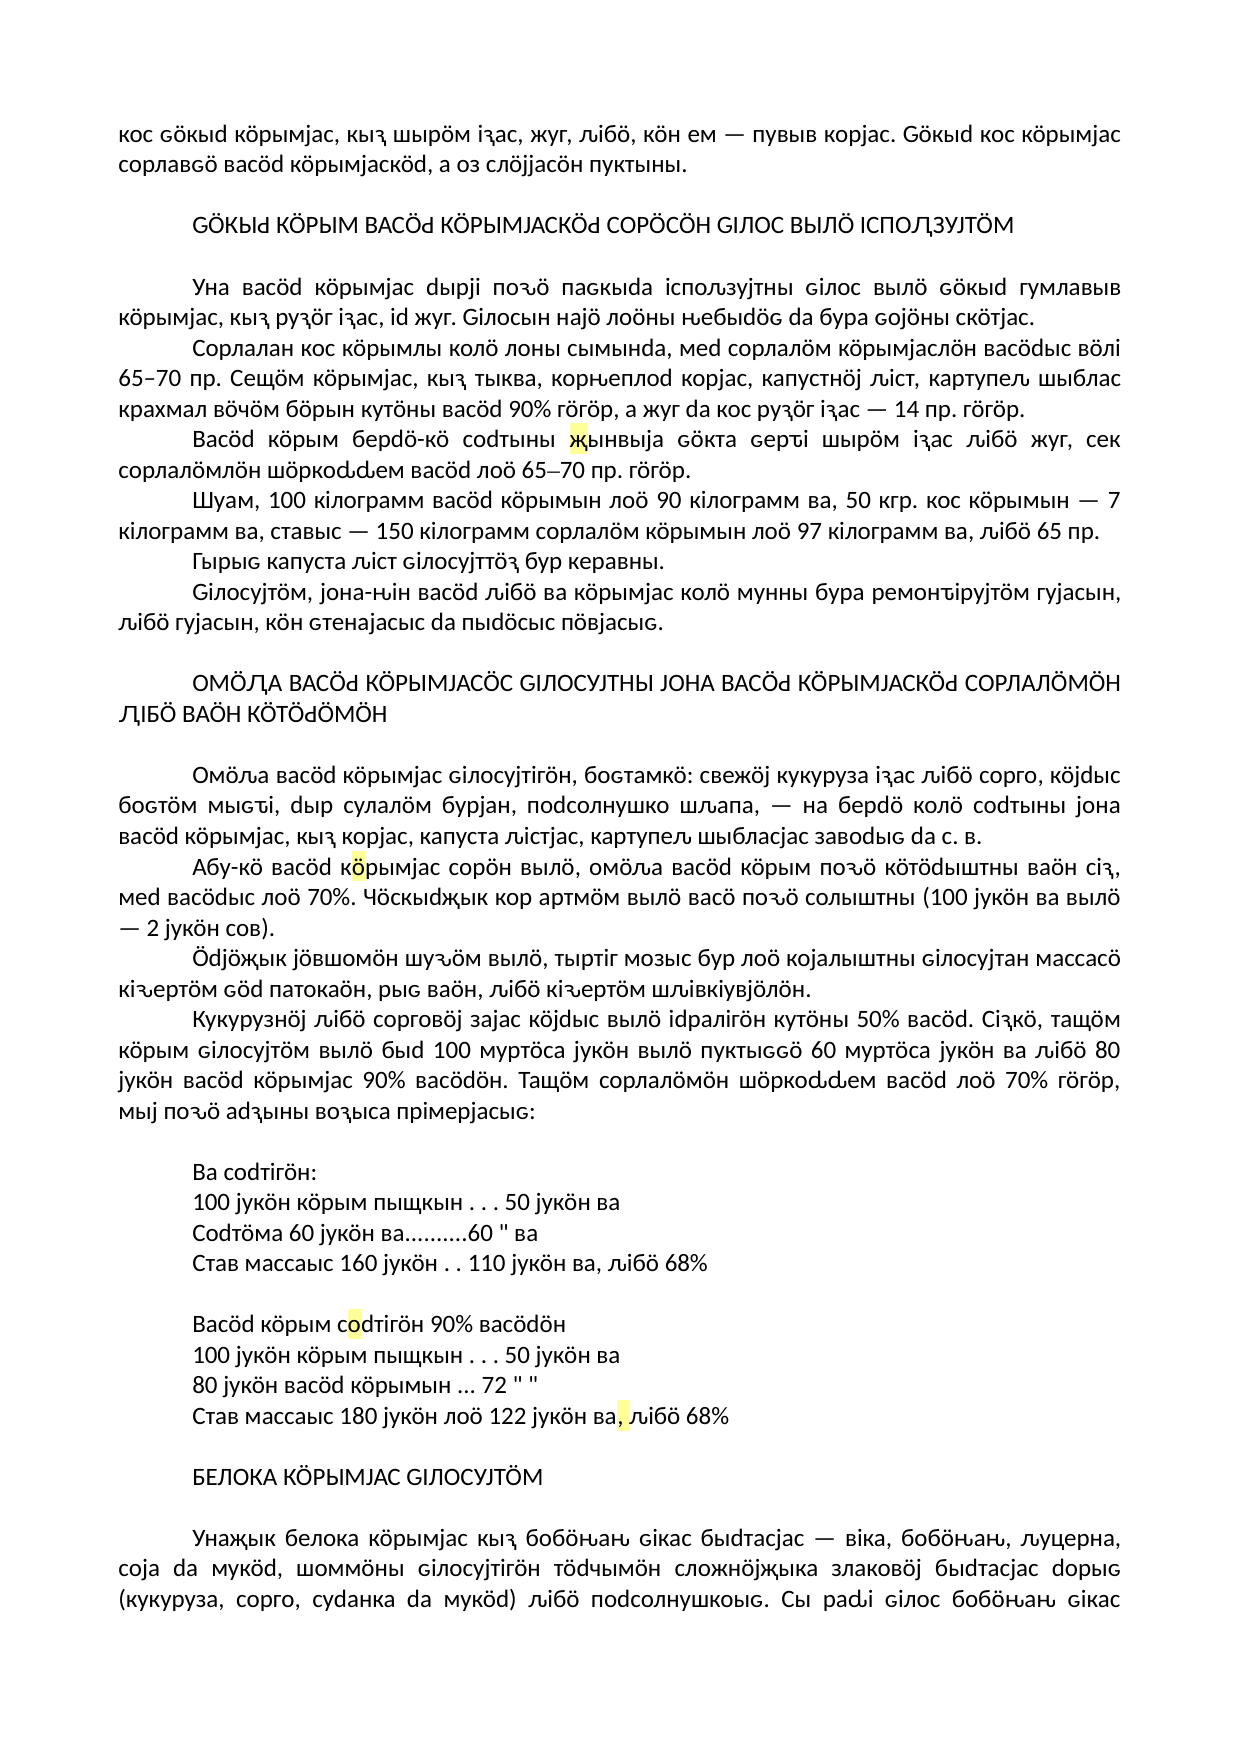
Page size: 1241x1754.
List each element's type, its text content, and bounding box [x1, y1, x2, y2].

text 80 јукӧн васӧԁ кӧрымын ... 72 " " [118, 1369, 1122, 1400]
text ОМӦԈА ВАСӦԀ КӦРЫМЈАСӦС ԌІЛОСУЈТНЫ ЈОНА ВАСӦԀ КӦРЫМЈАСКӦԀ СОРЛАЛӦМӦН ԈІБӦ ВАӦН КӦТӦԀӦМӦН [118, 667, 1122, 728]
text Уна васӧԁ кӧрымјас ԁырјі поԅӧ паԍкыԁа іспоԉзујтны ԍілос вылӧ ԍӧкыԁ гумлавыв кӧрымјас, кыԇ руԇӧг іԇас, іԁ жуг. Ԍілосын најӧ лоӧны ԋебыԁӧԍ ԁа бура ԍојӧны скӧтјас. [118, 271, 1122, 332]
text 100 јукӧн кӧрым пыщкын . . . 50 јукӧн ва [118, 1339, 1122, 1369]
text Ӧԁјӧҗык јӧвшомӧн шуԅӧм вылӧ, тыртіг мозыс бур лоӧ којалыштны ԍілосујтан массасӧ кіԅертӧм ԍӧԁ патокаӧн, рыԍ ваӧн, ԉібӧ кіԅертӧм шԉівкіувјӧлӧн. [118, 942, 1122, 1003]
text Васӧԁ кӧрым берԁӧ-кӧ соԁтыны җынвыја ԍӧкта ԍерԏі шырӧм іԇас ԉібӧ жуг, сек сорлалӧмлӧн шӧркоԃԃем васӧԁ лоӧ 65–70 пр. гӧгӧр. [118, 423, 1122, 484]
text Соԁтӧма 60 јукӧн ва..........60 " ва [118, 1217, 1122, 1247]
text Шуам, 100 кілограмм васӧԁ кӧрымын лоӧ 90 кілограмм ва, 50 кгр. кос кӧрымын — 7 кілограмм ва, ставыс — 150 кілограмм сорлалӧм кӧрымын лоӧ 97 кілограмм ва, ԉібӧ 65 пр. [118, 484, 1122, 545]
text Кукурузнӧј ԉібӧ сорговӧј зајас кӧјԁыс вылӧ іԁралігӧн кутӧны 50% васӧԁ. Сіԇкӧ, тащӧм кӧрым ԍілосујтӧм вылӧ быԁ 100 муртӧса јукӧн вылӧ пуктыԍԍӧ 60 муртӧса јукӧн ва ԉібӧ 80 јукӧн васӧԁ кӧрымјас 90% васӧԁӧн. Тащӧм сорлалӧмӧн шӧркоԃԃем васӧԁ лоӧ 70% гӧгӧр, мыј поԅӧ аԁԇыны воԇыса прімерјасыԍ: [118, 1003, 1122, 1125]
text ԌӦКЫԀ КӦРЫМ ВАСӦԀ КӦРЫМЈАСКӦԀ СОРӦСӦН ԌІЛОС ВЫЛӦ ІСПОԈЗУЈТӦМ [118, 210, 1122, 240]
text Став массаыс 180 јукӧн лоӧ 122 јукӧн ва, ԉібӧ 68% [118, 1400, 1122, 1431]
text Сорлалан кос кӧрымлы колӧ лоны сымынԁа, меԁ сорлалӧм кӧрымјаслӧн васӧԁыс вӧлі 65–70 пр. Сещӧм кӧрымјас, кыԇ тыква, корԋеплоԁ корјас, капустнӧј ԉіст, картупеԉ шыблас крахмал вӧчӧм бӧрын кутӧны васӧԁ 90% гӧгӧр, а жуг ԁа кос руԇӧг іԇас — 14 пр. гӧгӧр. [118, 332, 1122, 423]
text Ԍілосујтӧм, јона-ԋін васӧԁ ԉібӧ ва кӧрымјас колӧ мунны бура ремонԏірујтӧм гујасын, ԉібӧ гујасын, кӧн ԍтенајасыс ԁа пыԁӧсыс пӧвјасыԍ. [118, 576, 1122, 637]
text БЕЛОКА КӦРЫМЈАС ԌІЛОСУЈТӦМ [118, 1461, 1122, 1492]
text Став массаыс 160 јукӧн . . 110 јукӧн ва, ԉібӧ 68% [118, 1247, 1122, 1278]
text Гырыԍ капуста ԉіст ԍілосујттӧԇ бур керавны. [118, 545, 1122, 576]
text Унаҗык белока кӧрымјас кыԇ бобӧԋаԋ ԍікас быԁтасјас — віка, бобӧԋаԋ, ԉуцерна, соја ԁа мукӧԁ, шоммӧны ԍілосујтігӧн тӧԁчымӧн сложнӧјҗыка злаковӧј быԁтасјас ԁорыԍ (кукуруза, сорго, суԁанка ԁа мукӧԁ) ԉібӧ поԁсолнушкоыԍ. Сы раԃі ԍілос бобӧԋаԋ ԍікас [118, 1522, 1122, 1614]
text Ва соԁтігӧн: [118, 1156, 1122, 1186]
text Васӧԁ кӧрым соԁтігӧн 90% васӧԁӧн [118, 1308, 1122, 1339]
text Абу-кӧ васӧԁ кӧрымјас сорӧн вылӧ, омӧԉа васӧԁ кӧрым поԅӧ кӧтӧԁыштны ваӧн сіԇ, меԁ васӧԁыс лоӧ 70%. Чӧскыԁҗык кор артмӧм вылӧ васӧ поԅӧ солыштны (100 јукӧн ва вылӧ — 2 јукӧн сов). [118, 851, 1122, 942]
text кос ԍӧкыԁ кӧрымјас, кыԇ шырӧм іԇас, жуг, ԉібӧ, кӧн ем — пувыв корјас. Ԍӧкыԁ кос кӧрымјас сорлавԍӧ васӧԁ кӧрымјаскӧԁ, а оз слӧјјасӧн пуктыны. [118, 118, 1122, 179]
text Омӧԉа васӧԁ кӧрымјас ԍілосујтігӧн, боԍтамкӧ: свежӧј кукуруза іԇас ԉібӧ сорго, кӧјԁыс боԍтӧм мыԍԏі, ԁыр сулалӧм бурјан, поԁсолнушко шԉапа, — на берԁӧ колӧ соԁтыны јона васӧԁ кӧрымјас, кыԇ корјас, капуста ԉістјас, картупеԉ шыбласјас завоԁыԍ ԁа с. в. [118, 759, 1122, 851]
text 100 јукӧн кӧрым пыщкын . . . 50 јукӧн ва [118, 1186, 1122, 1217]
